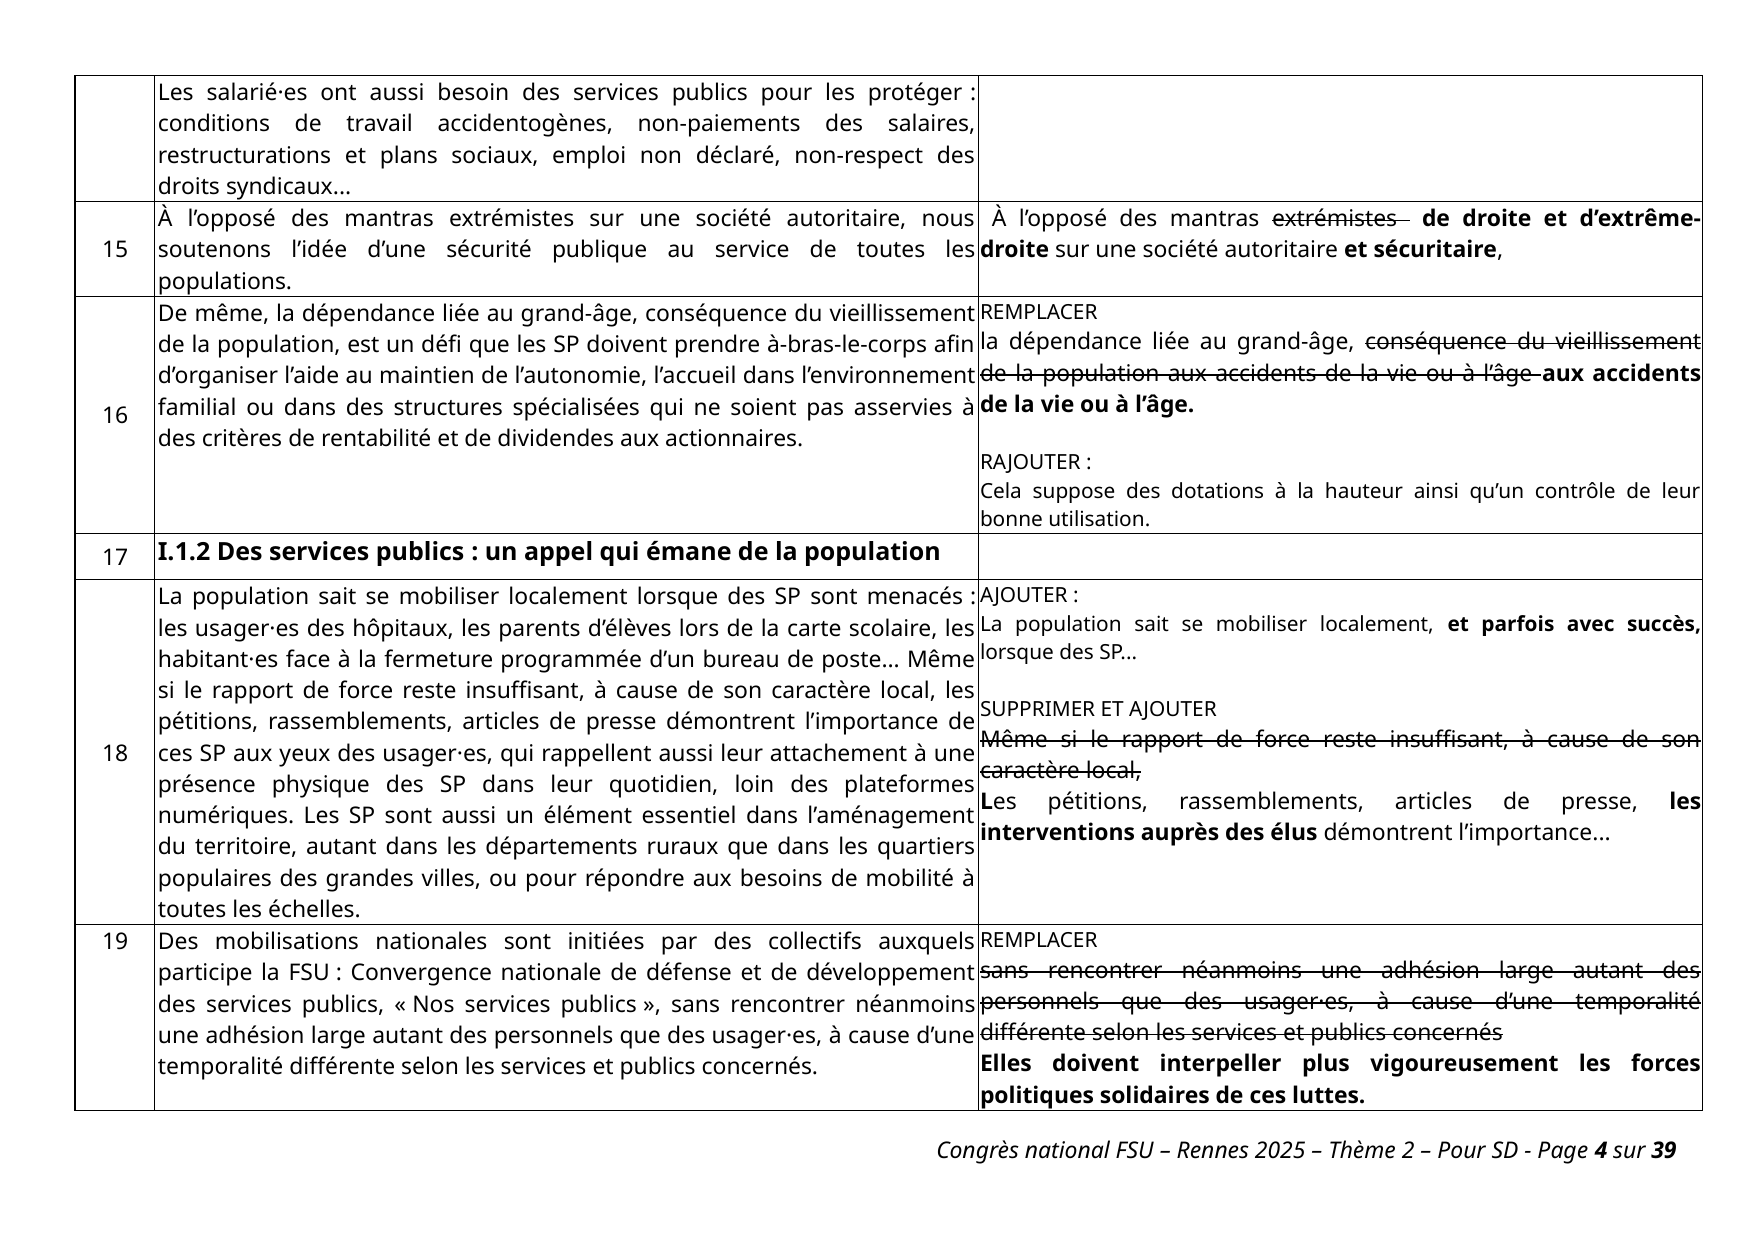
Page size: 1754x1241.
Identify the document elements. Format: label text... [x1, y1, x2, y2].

table_cell REMPLACER la dépendance liée au grand-âge, conséquence du vieillissement de la population aux accidents de la vie ou à l’âge aux accidents de la vie ou à l’âge. RAJOUTER : Cela suppose des dotations à la hauteur ainsi qu’un contrôle de leur bonne utilisation. [979, 297, 1702, 533]
table_cell De même, la dépendance liée au grand-âge, conséquence du vieillissement de la population, est un défi que les SP doivent prendre à-bras-le-corps afin d’organiser l’aide au maintien de l’autonomie, l’accueil dans l’environnement familial ou dans des structures spécialisées qui ne soient pas asservies à des critères de rentabilité et de dividendes aux actionnaires. [155, 297, 978, 533]
table_cell Les salarié·es ont aussi besoin des services publics pour les protéger : conditions de travail accidentogènes, non-paiements des salaires, restructurations et plans sociaux, emploi non déclaré, non-respect des droits syndicaux... [155, 76, 978, 201]
table_cell À l’opposé des mantras extrémistes sur une société autoritaire, nous soutenons l’idée d’une sécurité publique au service de toutes les populations. [155, 202, 978, 296]
table_cell La population sait se mobiliser localement lorsque des SP sont menacés : les usager·es des hôpitaux, les parents d’élèves lors de la carte scolaire, les habitant·es face à la fermeture programmée d’un bureau de poste… Même si le rapport de force reste insuffisant, à cause de son caractère local, les pétitions, rassemblements, articles de presse démontrent l’importance de ces SP aux yeux des usager·es, qui rappellent aussi leur attachement à une présence physique des SP dans leur quotidien, loin des plateformes numériques. Les SP sont aussi un élément essentiel dans l’aménagement du territoire, autant dans les départements ruraux que dans les quartiers populaires des grandes villes, ou pour répondre aux besoins de mobilité à toutes les échelles. [155, 580, 978, 924]
table_cell REMPLACER sans rencontrer néanmoins une adhésion large autant des personnels que des usager·es, à cause d’une temporalité différente selon les services et publics concernés Elles doivent interpeller plus vigoureusement les forces politiques solidaires de ces luttes. [979, 925, 1702, 1110]
table_cell Des mobilisations nationales sont initiées par des collectifs auxquels participe la FSU : Convergence nationale de défense et de développement des services publics, « Nos services publics », sans rencontrer néanmoins une adhésion large autant des personnels que des usager·es, à cause d’une temporalité différente selon les services et publics concernés. [155, 925, 978, 1110]
table_cell [979, 534, 1702, 579]
table_cell 16 [76, 297, 154, 533]
table_cell À l’opposé des mantras extrémistes de droite et d’extrême-droite sur une société autoritaire et sécuritaire, [979, 202, 1702, 296]
table_cell [76, 76, 154, 201]
table_cell 17 [76, 534, 154, 579]
table_cell I.1.2 Des services publics : un appel qui émane de la population [155, 534, 978, 579]
table_cell [979, 76, 1702, 201]
table_cell 19 [76, 925, 154, 1110]
table_cell 18 [76, 580, 154, 924]
table_cell AJOUTER : La population sait se mobiliser localement, et parfois avec succès, lorsque des SP... SUPPRIMER ET AJOUTER Même si le rapport de force reste insuffisant, à cause de son caractère local, Les pétitions, rassemblements, articles de presse, les interventions auprès des élus démontrent l’importance... [979, 580, 1702, 924]
table_cell 15 [76, 202, 154, 296]
